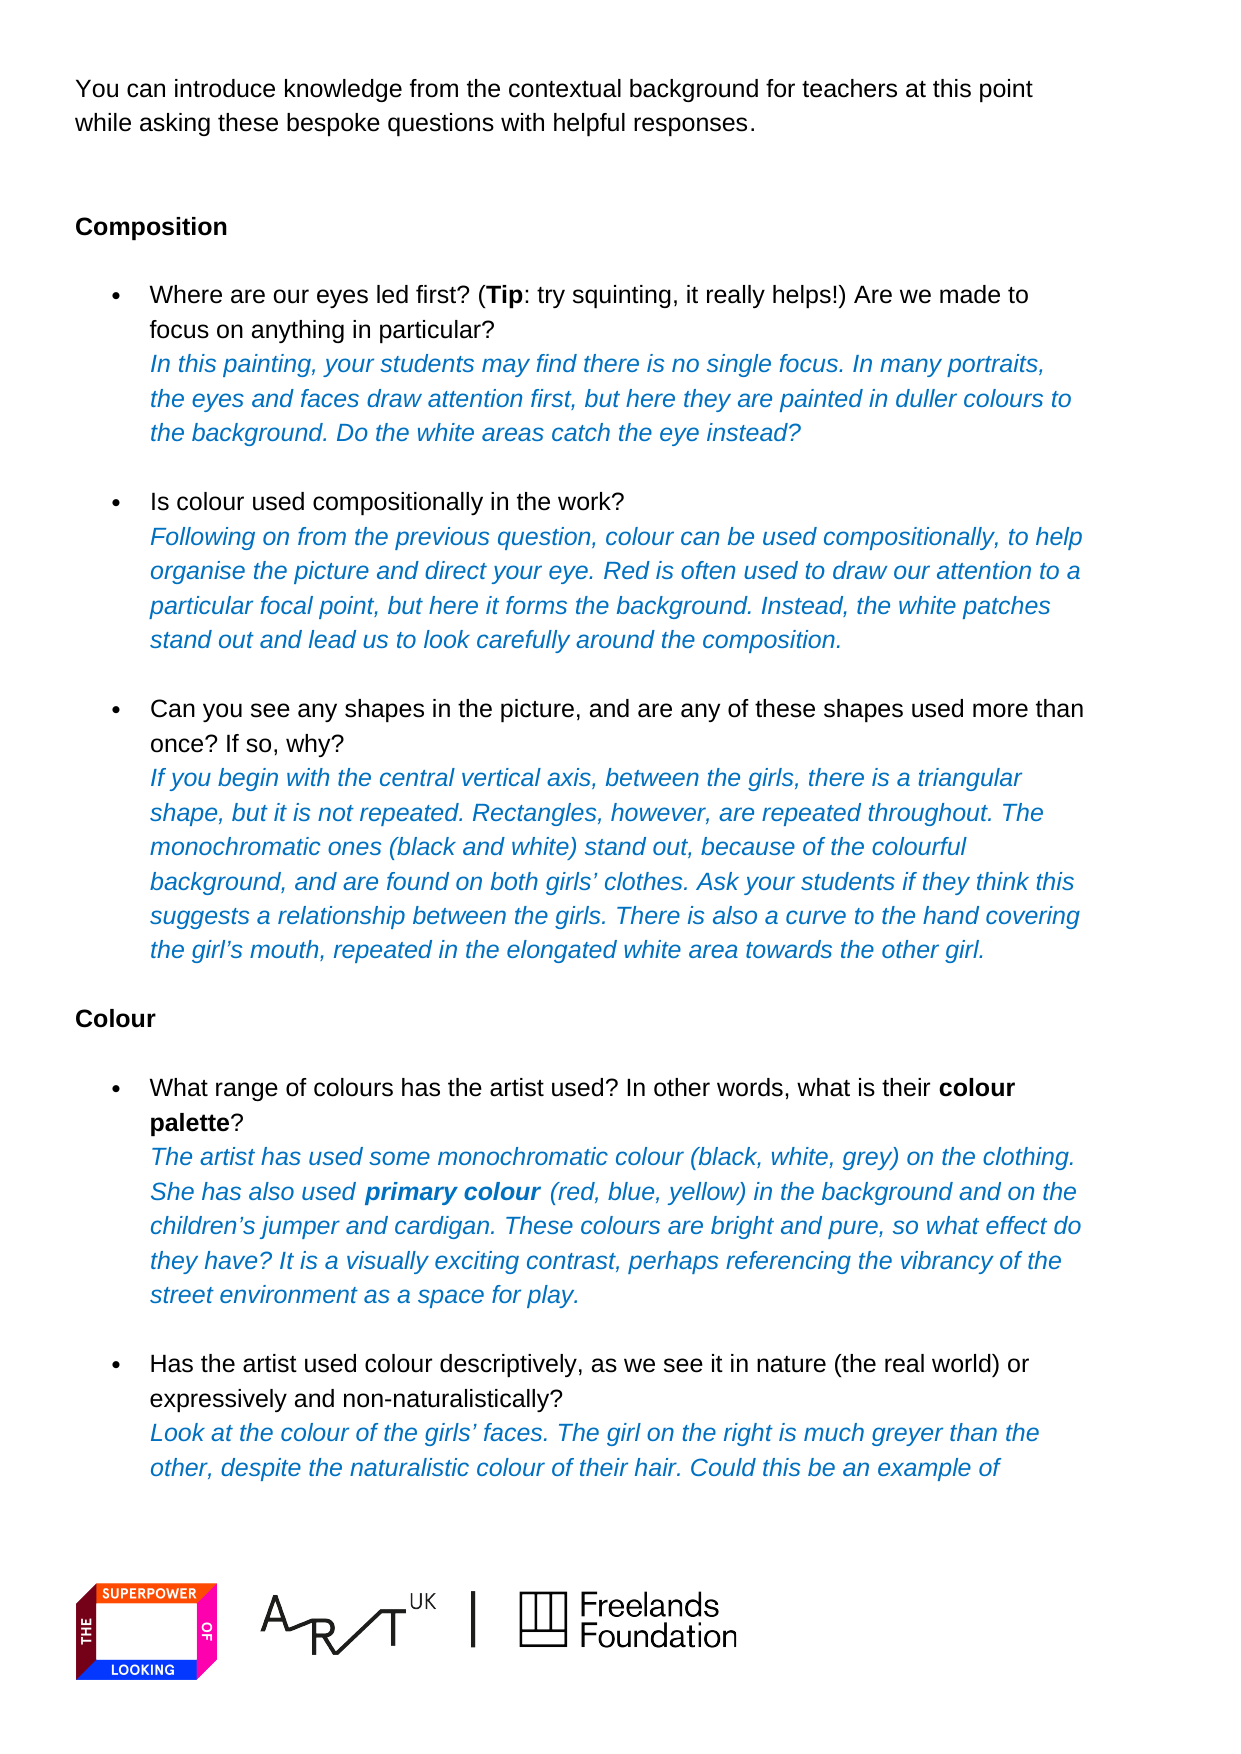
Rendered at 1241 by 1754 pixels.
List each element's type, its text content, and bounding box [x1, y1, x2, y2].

list The artist has used some monochromatic colour (black, white, grey) on the clothing. She has also used primary colour (red, blue, yellow) in the background and on the children’s jumper and cardigan. These colours are bright and pure, so what effect do they have? It is a visually exciting contrast, perhaps referencing the vibrancy of the street environment as a space for play. [150, 1142, 1090, 1309]
text You can introduce knowledge from the contextual background for teachers at this point while asking these bespoke questions with helpful responses. [75, 73, 1090, 137]
list In this painting, your students may find there is no single focus. In many portraits, the eyes and faces draw attention first, but here they are painted in duller colours to the background. Do the white areas catch the eye instead? [150, 349, 1090, 447]
list Where are our eyes led first? (Tip: try squinting, it really helps!) Are we made to focus on anything in particular? [112, 280, 1090, 344]
text If you begin with the central vertical axis, between the girls, there is a triangular shape, but it is not repeated. Rectangles, however, are repeated throughout. The monochromatic ones (black and white) stand out, because of the colourful background, and are found on both girls’ clothes. Ask your students if they think this suggests a relationship between the girls. There is also a curve to the hand covering the girl’s mouth, repeated in the elongated white area towards the other girl. [150, 763, 1090, 964]
list Following on from the previous question, colour can be used compositionally, to help organise the picture and direct your eye. Red is often used to draw our attention to a particular focal point, but here it forms the background. Instead, the white patches stand out and lead us to look carefully around the composition. [150, 522, 1090, 654]
text Look at the colour of the girls’ faces. The girl on the right is much greyer than the other, despite the naturalistic colour of their hair. Could this be an example of [150, 1418, 1090, 1481]
list What range of colours has the artist used? In other words, what is their colour palette? [112, 1073, 1090, 1137]
list Has the artist used colour descriptively, as we see it in nature (the real world) or expressively and non-naturalistically? [112, 1349, 1090, 1412]
text Colour [75, 1004, 1090, 1033]
list Can you see any shapes in the picture, and are any of these shapes used more than once? If so, why? [112, 694, 1090, 757]
list Is colour used compositionally in the work? [112, 487, 1090, 516]
text Composition [75, 211, 1090, 240]
